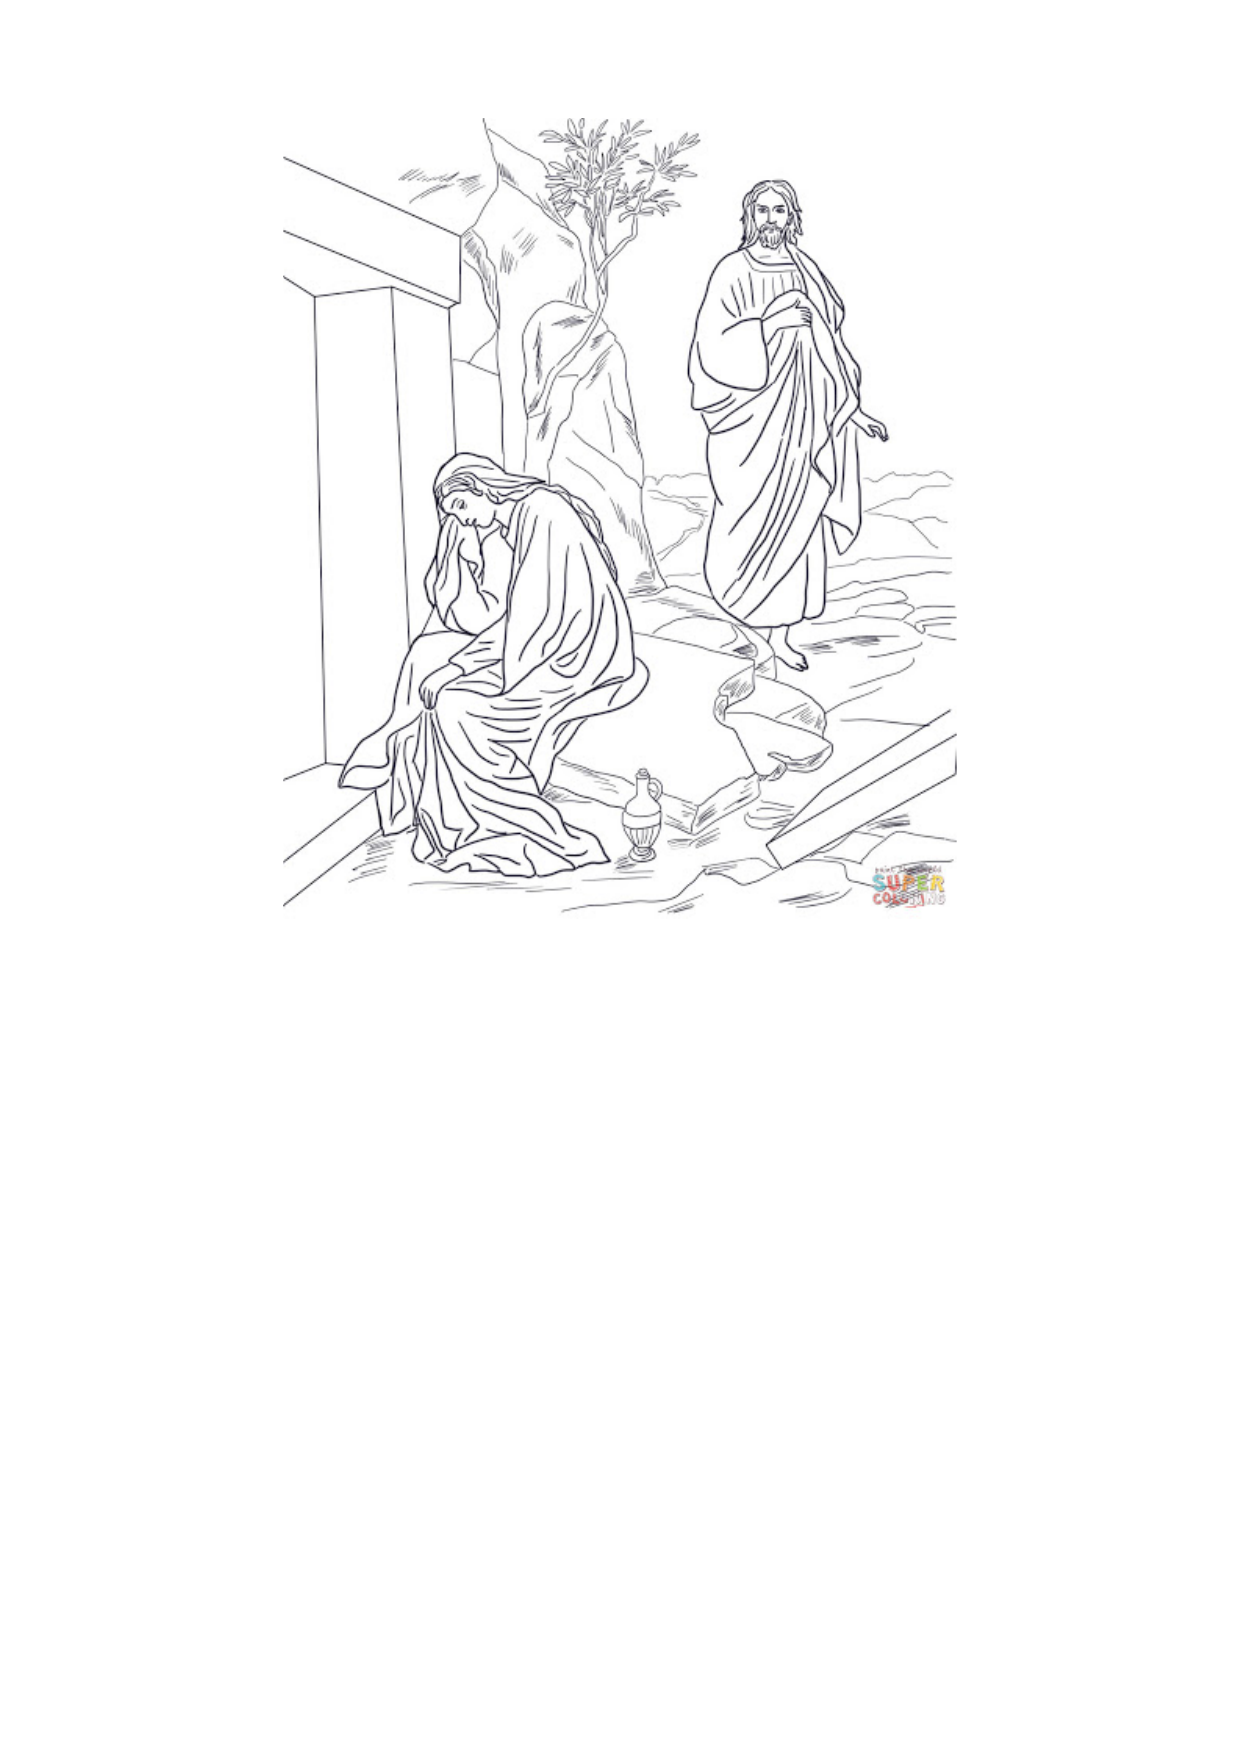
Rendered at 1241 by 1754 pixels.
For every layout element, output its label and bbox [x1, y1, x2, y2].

picture [283, 118, 957, 919]
